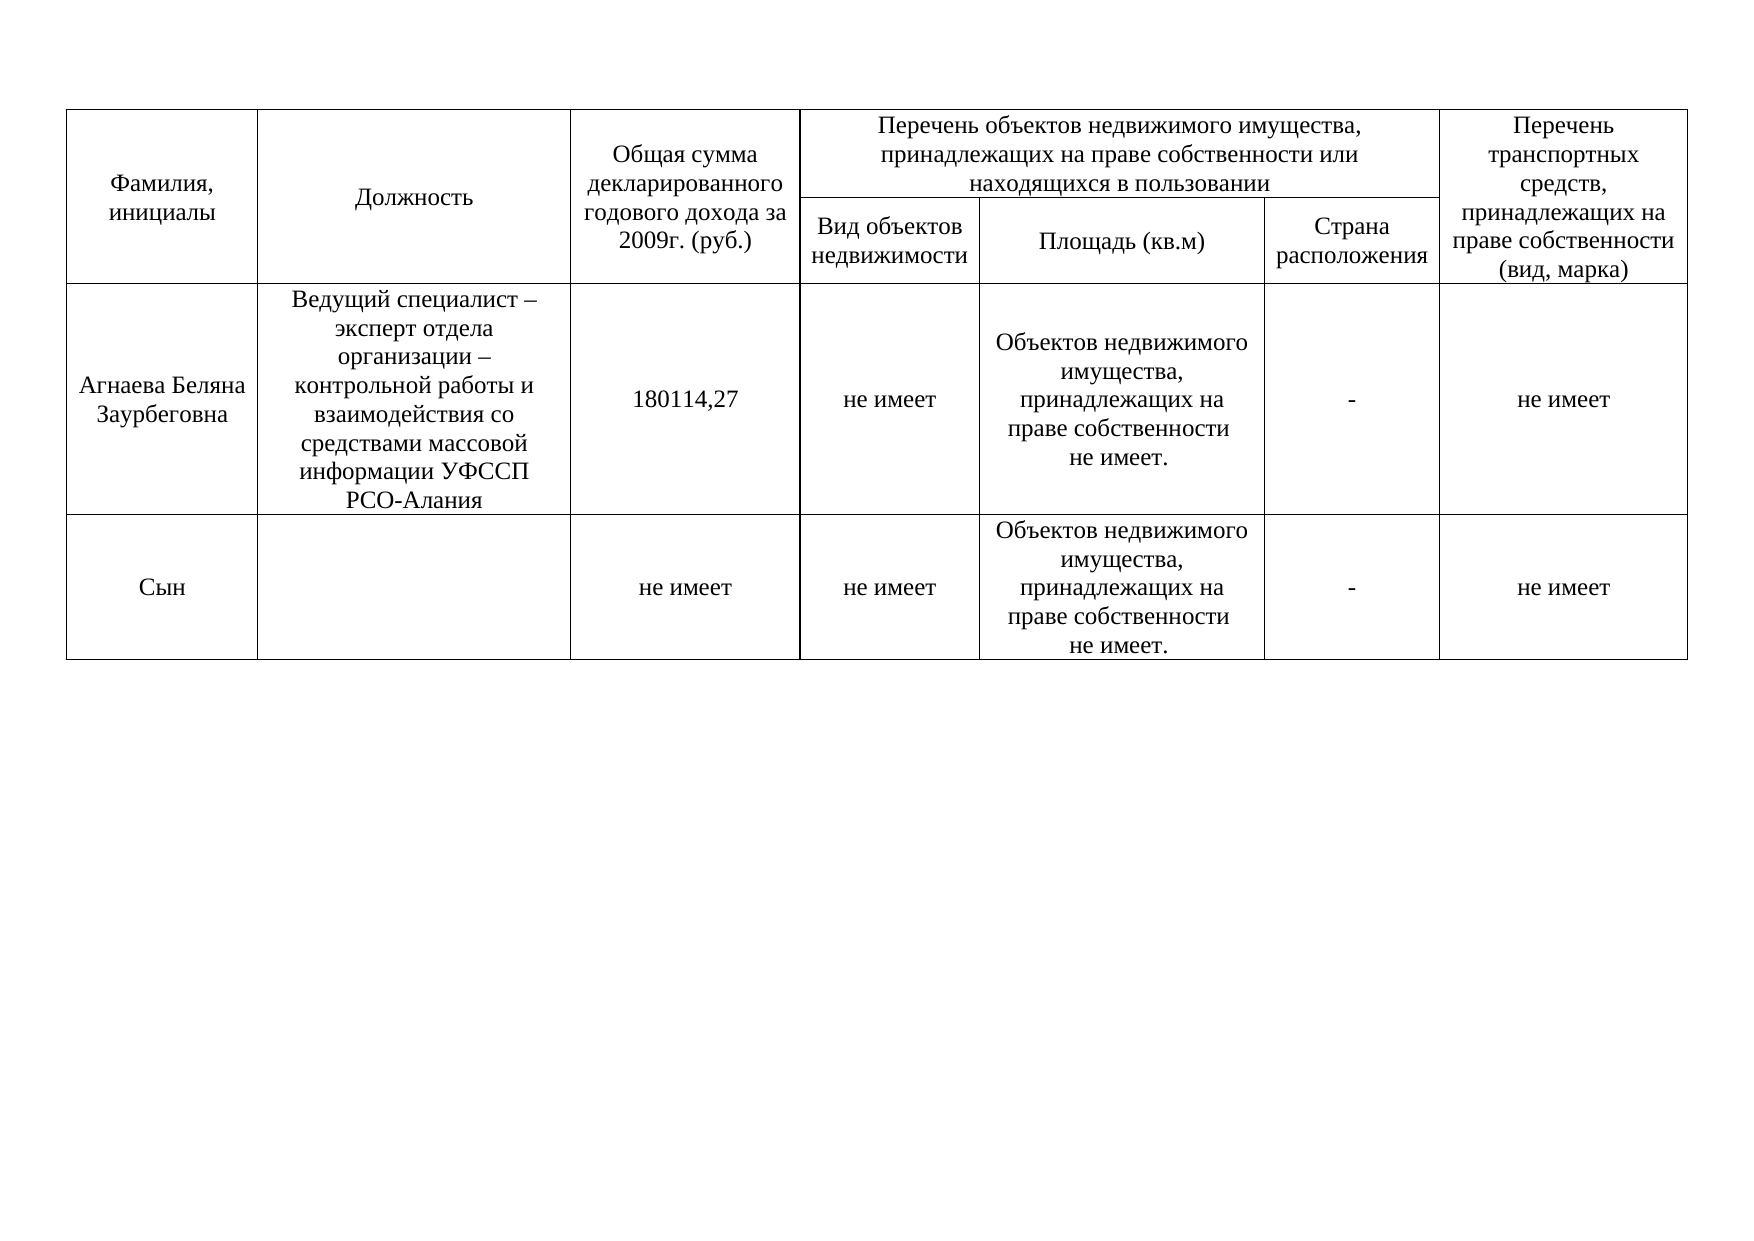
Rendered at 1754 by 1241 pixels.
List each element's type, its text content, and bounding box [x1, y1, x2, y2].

table_cell - [1265, 515, 1439, 659]
table_cell Страна расположения [1265, 198, 1439, 283]
table_cell Объектов недвижимого имущества, принадлежащих на праве собственности не имеет. [980, 284, 1264, 514]
table_header Должность [258, 110, 570, 283]
table_header Перечень объектов недвижимого имущества, принадлежащих на праве собственности или находящихся в пользовании [801, 110, 1439, 197]
table_cell - [1265, 284, 1439, 514]
table_cell 180114,27 [571, 284, 799, 514]
table_cell Вид объектов недвижимости [801, 198, 979, 283]
table_header Фамилия, инициалы [67, 110, 257, 283]
table_cell Площадь (кв.м) [980, 198, 1264, 283]
table_cell не имеет [1440, 515, 1687, 659]
table_header Общая сумма декларированного годового дохода за 2009г. (руб.) [571, 110, 799, 283]
table_cell не имеет [801, 515, 979, 659]
table_header Перечень транспортных средств, принадлежащих на праве собственности (вид, марка) [1440, 110, 1687, 283]
table_cell сын [67, 515, 257, 659]
table_cell Ведущий специалист –эксперт отдела организации – контрольной работы и взаимодействия со средствами массовой информации УФССП РСО-Алания [258, 284, 570, 514]
table_cell Объектов недвижимого имущества, принадлежащих на праве собственности не имеет. [980, 515, 1264, 659]
table_cell Агнаева Беляна Заурбеговна [67, 284, 257, 514]
table_cell не имеет [1440, 284, 1687, 514]
table_cell не имеет [571, 515, 799, 659]
table_cell не имеет [801, 284, 979, 514]
table_cell [258, 515, 570, 659]
